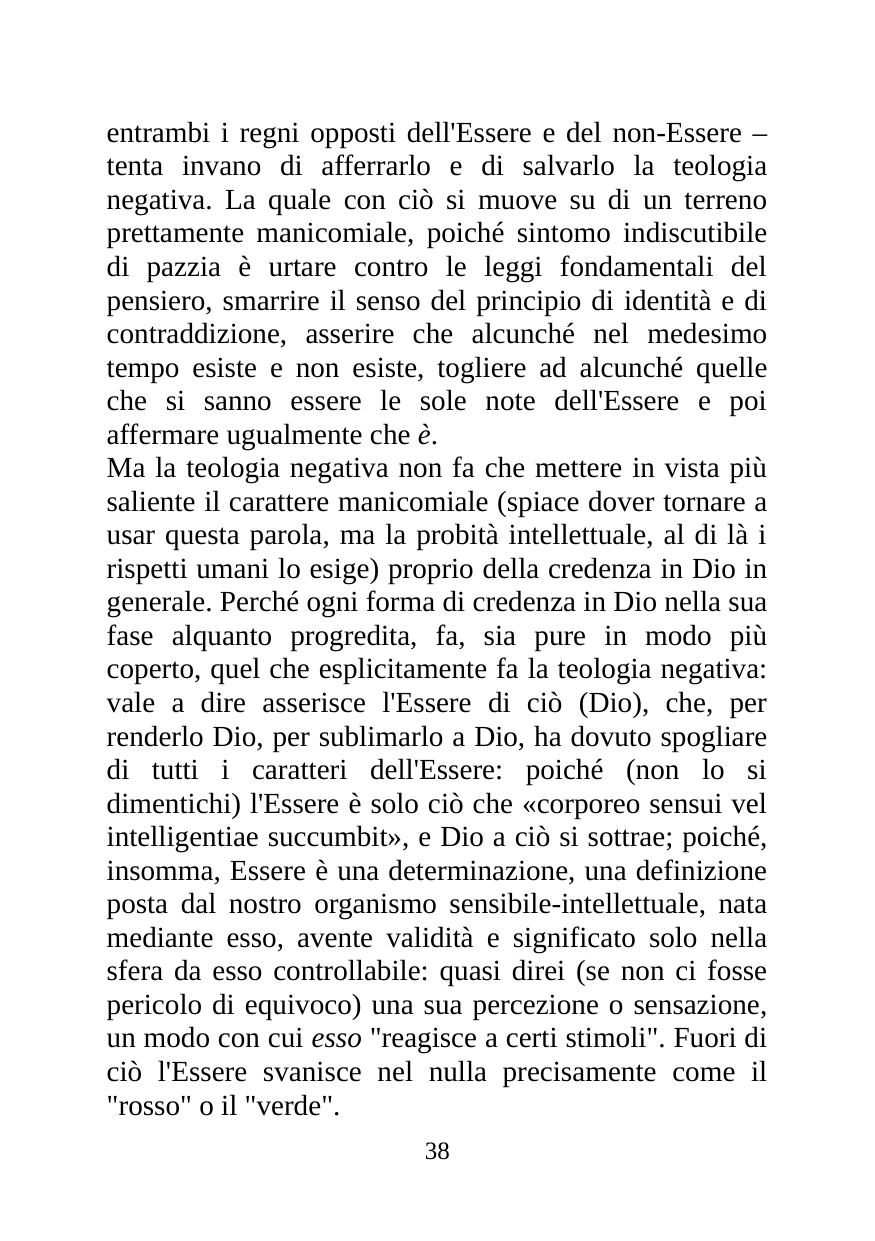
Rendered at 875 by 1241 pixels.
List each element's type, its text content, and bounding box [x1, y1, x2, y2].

text entrambi i regni opposti dell'Essere e del non-Essere – tenta invano di afferrarlo e di salvarlo la teologia negativa. La quale con ciò si muove su di un terreno prettamente manicomiale, poiché sintomo indiscutibile di pazzia è urtare contro le leggi fondamentali del pensiero, smarrire il senso del principio di identità e di contraddizione, asserire che alcunché nel medesimo tempo esiste e non esiste, togliere ad alcunché quelle che si sanno essere le sole note dell'Essere e poi affermare ugualmente che è. [106, 115, 768, 450]
text Ma la teologia negativa non fa che mettere in vista più saliente il carattere manicomiale (spiace dover tornare a usar questa parola, ma la probità intellettuale, al di là i rispetti umani lo esige) proprio della credenza in Dio in generale. Perché ogni forma di credenza in Dio nella sua fase alquanto progredita, fa, sia pure in modo più coperto, quel che esplicitamente fa la teologia negativa: vale a dire asserisce l'Essere di ciò (Dio), che, per renderlo Dio, per sublimarlo a Dio, ha dovuto spogliare di tutti i caratteri dell'Essere: poiché (non lo si dimentichi) l'Essere è solo ciò che «corporeo sensui vel intelligentiae succumbit», e Dio a ciò si sottrae; poiché, insomma, Essere è una determinazione, una definizione posta dal nostro organismo sensibile-intellettuale, nata mediante esso, avente validità e significato solo nella sfera da esso controllabile: quasi direi (se non ci fosse pericolo di equivoco) una sua percezione o sensazione, un modo con cui esso "reagisce a certi stimoli". Fuori di ciò l'Essere svanisce nel nulla precisamente come il "rosso" o il "verde". [106, 450, 768, 1121]
